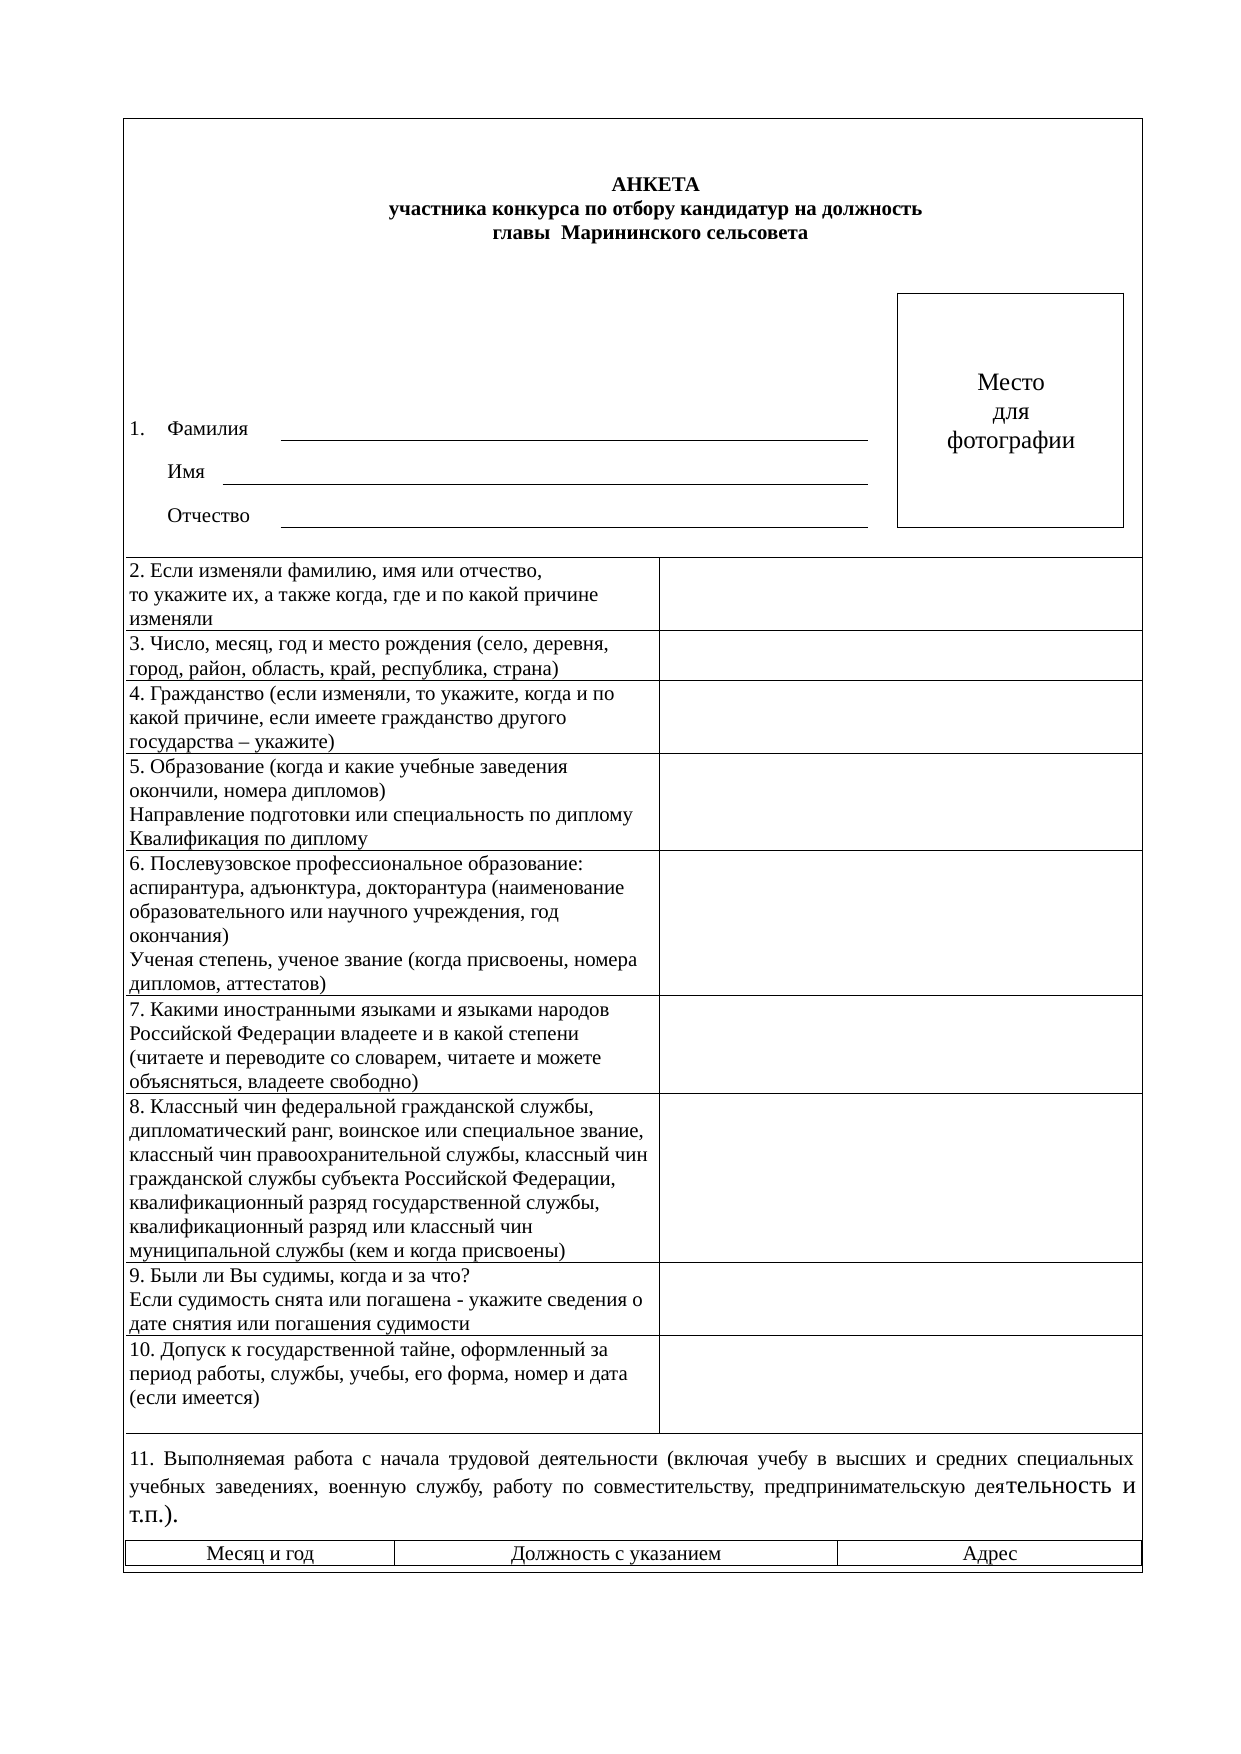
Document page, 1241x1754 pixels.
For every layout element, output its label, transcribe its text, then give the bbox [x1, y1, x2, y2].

table_cell [660, 681, 1142, 753]
table_cell [660, 1094, 1142, 1262]
table_cell 5. Образование (когда и какие учебные заведения окончили, номера дипломов) Направление подготовки или специальность по диплому Квалификация по диплому [126, 754, 659, 850]
table_cell [281, 397, 867, 440]
table_cell [868, 484, 897, 527]
table_header [660, 558, 1142, 630]
table_header Месяц и год [126, 1541, 394, 1565]
table_cell 1. [126, 397, 164, 440]
table_cell 10. Допуск к государственной тайне, оформленный за период работы, службы, учебы, его форма, номер и дата (если имеется) [126, 1336, 659, 1433]
table_cell 6. Послевузовское профессиональное образование: аспирантура, адъюнктура, докторантура (наименование образовательного или научного учреждения, год окончания) Ученая степень, ученое звание (когда присвоены, номера дипломов, аттестатов) [126, 851, 659, 995]
table_cell Имя [164, 440, 222, 483]
table_cell [868, 397, 897, 440]
table_cell Фамилия [164, 397, 281, 440]
table_cell 4. Гражданство (если изменяли, то укажите, когда и по какой причине, если имеете гражданство другого государства – укажите) [126, 681, 659, 753]
table_header Должность с указанием [395, 1541, 837, 1565]
table_header Место для фотографии [898, 294, 1123, 527]
table_cell [223, 440, 867, 483]
table_header Адрес [838, 1541, 1141, 1565]
table_cell 9. Были ли Вы судимы, когда и за что? Если судимость снята или погашена - укажите сведения о дате снятия или погашения судимости [126, 1263, 659, 1335]
table_cell [126, 484, 164, 527]
table_cell 3. Число, месяц, год и место рождения (село, деревня, город, район, область, край, республика, страна) [126, 631, 659, 679]
table_cell [660, 1336, 1142, 1433]
table_cell Отчество [164, 484, 281, 527]
table_cell [660, 996, 1142, 1093]
table_header [126, 293, 897, 397]
table_cell [868, 440, 897, 483]
table_cell 8. Классный чин федеральной гражданской службы, дипломатический ранг, воинское или специальное звание, классный чин правоохранительной службы, классный чин гражданской службы субъекта Российской Федерации, квалификационный разряд государственной службы, квалификационный разряд или классный чин муниципальной службы (кем и когда присвоены) [126, 1094, 659, 1262]
table_cell [126, 440, 164, 483]
table_header 2. Если изменяли фамилию, имя или отчество, то укажите их, а также когда, где и по какой причине изменяли [126, 558, 659, 630]
table_cell [660, 754, 1142, 850]
table_cell [660, 631, 1142, 679]
table_cell [660, 1263, 1142, 1335]
table_cell [660, 851, 1142, 995]
table_header МАРИНИНСКИЙ СЕЛЬСКИЙ СОВЕТ ДЕПУТАТОВ КУРАГИНСКОГО РАЙОНА КРАСНОЯРСКОГО КРАЯ Р Е Ш Е Н И Е 29.08.2022 с.Маринино № 20-80р Об утверждении Положения о порядке проведения конкурса по отбору кандидатур на должность главы Марининского сельсовета В соответствии с частью 2.1 статьи 36 Федерального закона от 06.10.2003 № 131-ФЗ «Об общих принципах организации местного самоуправления в Российской Федерации», Законом Красноярского края от 01.12.2014 № 7-2884 «О некоторых вопросах организации органов местного самоуправления в Красноярском крае», руководствуясь статьей 11 Устава муниципального образования Марининский сельсовет, Марининский сельский Совет депутатов РЕШИЛ: 1.Утвердить Положение о порядке проведения конкурса по отбору кандидатур на должность главы Марининского сельсовета согласно приложению к настоящему Решению. 2.Признать утратившими силу: - решение Марининского сельского Совета депутатов от 08.06.2017 года № 13-71р «Об утверждении положения о порядке проведения конкурса по отбору кандидатов на должность главы Марининского сельсовета»; - решение Марининского сельского совета депутатов от 25.08.2017 года № 156-77р «О внесении изменений в решение Совета депутатов от 08.06.2017 № 13-71р «Об утверждении Положения о порядке проведения конкурса по отбору кандидатов на должность Главы муниципального образования Марининский сельсовет». 3. Контроль за исполнением настоящего Решения возложить на председателя сельского Совета депутатов. 4. Решение вступает в силу после официального опубликования (обнародования) в газете «Марининский вестник». Председатель сельского Совета депутатов Т.И. Никулина Глава сельсовета А.В. Матросов Приложение к решению Марининского сельского Совета депутатов от 29.08.2022 №2 0-80р Положение о порядке проведения конкурса по отбору кандидатур на должность главы Марининского сельсовета 1. Общие положения 1.1 Настоящее Положение содержит основные правила, устанавливающие в соответствии с законодательством Российской Федерации порядок проведения конкурса по отбору кандидатур на должность главы муниципального образования. 1.2. Конкурс обеспечивает равные права граждан Российской Федерации, претендующих на замещение должности главы Марининского сельсовета, и проводится с целью отбора кандидатур, наиболее подготовленных для замещения должности главы Марининского сельсовета из числа претендентов, представивших документы для участия в конкурсе, на основании их знаний, способностей, профессиональной подготовки, стажа и опыта работы, а также иных качеств, выявленных в результате проведения конкурса. 1.3. Конкурс назначается решением представительного органа сельсовета. 1.4. Решение о проведении конкурса должно содержать следующую информацию: 1) сведения о дате, времени и месте проведения конкурса; 2) текст объявления о приеме документов от кандидатов, содержащий сроки приема документов и условия конкурса; 3) Ф.И.О., должность работника ответственного за прием документов от кандидатов, их регистрацию, а также организационное обеспечение работы конкурсной комиссии. Решение о назначении конкурса публикуется в газете «Марининский вестник» и подлежит размещению на официальном сайте муниципального образования Марининского сельсовета https://adminmarinino.ru/. Решение публикуется не менее, чем за 35 календарных дней до дня проведения конкурса. 1.5. Не позднее дня, следующего за днем принятия решения, указанного в пункте 1.3 настоящего Положения, представительный орган сельсовета в письменной форме уведомляет Главу Курагинского района об объявлении конкурса и начале формирования конкурсной комиссии. 1.6. Расходы по участию в конкурсе (проезд к месту проведения конкурса и обратно, наем жилого помещения, проживание, пользование услугами средств связи всех видов и другие расходы) кандидаты (далее также – конкурсанты) производят за свой счет. 1.7. Спорные вопросы, связанные с проведением конкурса, рассматриваются в судебном порядке. 2. Конкурсная комиссия 2.1. Для проведения конкурса по отбору кандидатов на должность главы муниципального образования формируется конкурсная комиссия (далее – Комиссия) в составе 6 человек. Половина состава Комиссии назначается решением представительного органа сельсовета, а вторая половина – Главой Курагинского района. 2.2. Комиссия должна быть сформирована в полном составе не позднее, чем за 1 календарный день до дня проведения конкурса. 2.3. Формой работы Комиссии является заседание. Заседание Комиссии считается правомочным, если на нем присутствует более двух третей ее состава. Решение Комиссии принимаются большинством от установленного числа её членов открытым голосованием. 2.4. Из числа членов Комиссии избираются председатель и секретарь. 2.5. Заседание Комиссии, как правило, проводится один раз, в день проведения конкурса, за исключением случаев, установленных настоящим Положением. 2.6. Если в день заседания Комиссии присутствует две трети или менее членов Комиссии, заседание переносится на дату и время, определяемые простым большинством присутствующих членов Комиссии. В том случае, если равное число голосов подано за два или более предложенных варианта даты и времени, принимается решение, предусматривающее ближайшие дату и время проведения заседания. При этом заседание может быть перенесено не позднее, чем на 7 календарных дней со дня принятия решения о его переносе. Кандидаты должны быть проинформированы о переносе заседания. 3. Основания участия кандидата в конкурсе 3.1. Для участия в конкурсе кандидат представляет следующие документы: 1) личное заявление на участие в конкурсе (Приложение 1); 2) собственноручно заполненную и подписанную анкету с приложением фотографий 4 х 5 см., 3 шт. (Приложение 2); 3) паспорт или заменяющий его документ; 4) документы, подтверждающие профессиональное образование, стаж работы и квалификацию (при наличии): - документ о профессиональном образовании; - трудовую книжку (при наличии) и (или) сведения о трудовой деятельности, оформленные в установленном законодательством порядке, или иной документ, подтверждающий трудовую (служебную) деятельность гражданина, за исключением случая, если трудовая деятельность ранее не осуществлялась; 5) документ, подтверждающий представление Губернатору Красноярского края сведений о доходах, об имуществе и обязательствах имущественного характера, полученных кандидатом, его супругой (супругом), несовершеннолетними детьми, в соответствии с законом Красноярского края от 19.12.2017 № 4-1264 «О представлении гражданами, претендующими на замещение муниципальных должностей, должности главы (руководителя) местной администрации по контракту, и лицами, замещающими указанные должности, сведений о доходах, расходах, об имуществе и обязательствах имущественного характера и проверке достоверности и полноты таких сведений». Сведения представляются по утвержденной Указом Президента Российской Федерации от 23.06.2014 № 460 «Об утверждении формы справки о доходах, расходах, об имуществе и обязательствах имущественного характера и внесении изменений в некоторые акты Президента Российской Федерации» форме справки. 6) справку о наличии (отсутствии) судимости и (или) факта уголовного преследования либо о прекращении уголовного преследования по форме, утвержденной административным регламентом Министерства внутренних дел Российской Федерации по предоставлению государственной услуги по выдаче справок о наличии (отсутствии) судимости и (или) факта уголовного преследования либо о прекращении уголовного преследования, утвержденной приказом МВД России. Также подаются копии документов, указанных в подпунктах 3 и 4 настоящего пункта. По желанию кандидата им могут быть представлены документы о дополнительном профессиональном образовании, о присвоении ученой степени, ученого звания, о награждении наградами и присвоении почетных званий и иные документы, характеризующие его личность, профессиональную подготовку. 3.2. В качестве конкурсного задания кандидат представляет разработанную им программу действий, направленную на улучшение социально-экономической ситуации в муниципальном образовании (далее - Программа). Программа обязательно должна содержать: 1) оценку текущего социально-экономического состояния муниципального образования; 2) описание основных социально-экономических проблем муниципального образования; 3) комплекс предлагаемых кандидатом мер, направленных на улучшение социально-экономического положения и решение основных проблем муниципального образования; 4) предполагаемую структуру местной администрации; 5) предполагаемые сроки реализации Программы. Программа подписывается кандидатом и представляется Комиссии в день проведения конкурса. Программа должна быть прошита, листы пронумерованы. Программа представляется в запечатанном и подписанном гражданином конверте с указанием количества документов и листов в конверте. Программа представляется объемом до двадцати страниц машинописного текста гарнитурой шрифта TimesNewRoman размером № 14. 3.3. Документы, указанные в пункте 3.1 настоящего Положения, кандидат представляет лично в течение 35 календарных дней со дня, следующего за днем опубликования решения о назначении конкурса. Подлинники документов, если нет оснований предполагать их подложность, возвращаются гражданину в день предъявления, а их копии формируются в дело. Кандидату выдается расписка о приеме документов с указанием перечня документов и даты приема, о чем делается пометка в журнале регистрации. Представленные кандидатом сведения могут быть проверены в порядке, установленном действующим законодательством. 3.4. По истечении срока, установленного пунктом 3.3. настоящего Положения, журнал регистрации, а также дела с копиями документов кандидатов передаются в Комиссию с указанием количества передаваемых дел. 3.5. Кандидат не допускается к участию в конкурсе в случае: а) недостижения на день проведения конкурса возраста 21 года; б) признания его недееспособным или ограниченно дееспособным решением суда, вступившим в законную силу; в) отсутствия гражданства Российской Федерации либо гражданства иностранного государства - участника международного договора Российской Федерации, в соответствии с которым иностранный гражданин имеет право быть избранным в органы местного самоуправления, наличия гражданства (подданства) иностранного государства либо вида на жительство или иного документа, подтверждающего право на постоянное проживание на территории иностранного государства гражданина Российской Федерации либо иностранного гражданина, имеющего права на основании международного договора Российской Федерации быть избранным в органы местного самоуправления, если иное не предусмотрено международным договором Российской Федерации»; г) осуждения его к наказанию, исключающему возможность непосредственного исполнения полномочий главы муниципального образования, по приговору суда, вступившему в законную силу; д) в случае непредставления или несвоевременного представления документов для участия в конкурсе, указанных в подпунктах 1-3. 5. 6 пункта 3.1 настоящего Положения, представления их не в полном объеме или с нарушением правил оформления; е) наличия у него иных ограничений пассивного избирательного права для избрания выборным должностным лицом местного самоуправления в соответствии с Федеральным законом от 12.06.2002 года № 67-ФЗ «Об основных гарантиях избирательных прав и права на участие в референдуме граждан Российской Федерации». 3.6. Граждане иностранных государств могут быть кандидатами в случае, если доступ граждан этих государств к замещению должности главы муниципального образования урегулирован международным договором Российской Федерации. 3.7. В случае если по истечении срока, установленного пунктом 3.3 настоящего Положения, документы представили менее двух кандидатов, представительный орган сельсовета принимает решение о продлении срока приема документов, но не более чем на 15 календарных дней со дня опубликования данного решения. Одновременно представительный орган в своем решении определяет новую дату проведения конкурса. Решение о продлении срока приема документов и переносе даты конкурса подлежит опубликованию. 3.8. В случае если по окончании дополнительного срока, установленного в соответствии с пунктом 3.7 настоящего Положения, документы представили менее двух кандидатов, решением Комиссии конкурс признается несостоявшимся, о чем не позднее 2 календарных дней со дня принятия решения информируется представительный орган сельсовета. В этом случае представительный орган сельсовета в течение 20 календарных дней должен принять решение о проведении нового конкурса. 3.9. Кандидат вправе отказаться от участия в конкурсе и снять свою кандидатуру путем подачи письменного заявления на любом этапе конкурса, но не позднее принятия Комиссией итогового решения о результатах конкурса. 4. Порядок проведения конкурса 4.1. На основании представленных документов и проверки соответствия кандидатов требованиям, установленным настоящим Положением, Комиссия принимает решение о допуске кандидатов к участию в конкурсе. 4.1.1. В случае установления обстоятельств, указанных в пункте 3.5 настоящего Положения, препятствующих кандидату участвовать в конкурсе, Комиссия выносит решение об отказе данному гражданину в участии в конкурсе с указанием причин отказа, о чем гражданин должен быть проинформирован устно в день проведения конкурса, в случае его присутствия, и письменно в течение 3-х календарных дней со дня принятия решения. 4.1.2. Если из всех кандидатов, допущенных к участию в конкурсе, на заседание Комиссии явились менее двух кандидатов, Комиссия переносит заседание на следующий день, о чем уведомляет кандидатов всеми возможными способами. Если на вновь назначенное Комиссией заседание в соответствии с первым абзацем настоящего пункта явились менее двух кандидатов, Комиссия признает конкурс несостоявшимся и письменно информирует о сложившейся ситуации представительный орган сельсовета в сроки, установленные пунктом 3.8. настоящего Положения. В этом случае представительный орган в течение 20 календарных дней должен принять решение о проведении нового конкурса. 4.2. Конкурс проводится в два этапа в течение конкурсного дня, если иное не установлено настоящим Положением. Кандидаты участвуют в конкурсе лично. 4.3. Первый этап конкурса проводится на основе анкетных данных и представленных документов в форме собеседования. 4.3.1. При подведении итогов первого этапа конкурса Комиссия оценивает конкурсантов исходя из представленных ими документов. При выставлении оценок Комиссией учитываются биографические данные, уровень образования, стаж работы по специальности, жизненный опыт кандидатов, полнота и достоверность предоставленных документов, в том числе и документов, предоставление которых не носит обязательный характер, и др. 4.3.2. Оценка кандидатов на первом этапе производится по пятибалльной системе. Каждый член Комиссии выставляет кандидату соответствующий балл (от 1 до 5) и заносит его в оценочный лист (Приложение 3), который удостоверяется подписью члена Комиссии. 4.4. На втором этапе Комиссия рассматривает Программы, представленные кандидатами в соответствии с пунктом 3.2 настоящего Положения. 4.4.1. Кандидат докладывает основные положения Программы, при этом для её презентации кандидат вправе использовать мультимедийные средства. 4.4.2. Для изложения основных положений Программы кандидату отводится не более 20 минут. По завершении выступления кандидата члены Комиссии вправе задавать ему вопросы, которые могут быть направлены на проверку знаний основ государственного управления и местного самоуправления, Конституции Российской Федерации, федерального законодательства, Устава и законов Красноярского края, иных нормативных правовых актов в сферах конституционного, муниципального, административного, трудового и гражданского права. 4.4.3. При подведении итогов второго этапа конкурса Члены Комиссии учитывают качество представленных Программ, их целесообразность и осуществимость, полноту и содержательность ответов кандидатов, уровень их коммуникативных навыков и навыки публичного выступления. 4.4.4. Члены Комиссии (в отсутствие кандидата) дают оценку Программе с учетом ответов конкурсантов по десятибалльной системе. По итогам второго этапа конкурса каждый член Комиссии выставляет кандидату соответствующий балл (от 1 до 10) и заносит его в оценочный лист, который удостоверяется подписью члена Комиссии. 4.5. По завершении конкурсных испытаний подсчитывается общее число баллов по каждому кандидату, полученных при прохождении двух этапов конкурса, данные об этом заносятся в протокол. 4.6. По итогам двух этапов конкурса Комиссия принимает решение об отборе не менее двух кандидатов, набравших наибольшее число баллов. Итоговое решение заносится в протокол, который подписывается членами Комиссии. Протокол заседания Комиссии, документы отобранных кандидатов и материалы конкурсных испытаний направляются Комиссией в представительный орган сельсовета не позднее 2 календарных дней со дня принятия решения по итогам конкурса. 4.7. Каждому участнику конкурса Комиссия сообщает о его результатах в письменной форме в течение 3 календарных дней со дня принятия решения по итогам конкурса. Председатель представительного органа сельсовета извещает избранных Комиссией кандидатов не позднее, чем за 2 календарных дня до даты, на которую назначено заседание представительного органа, о дате, времени и месте заседания. 4.8. Если в результате проведения конкурса выявлено менее двух кандидатов, отвечающих требованиях, предъявляемым к кандидатам на должность главы муниципального образования сельсовета, и прошедших конкурсные испытания, Комиссия признает конкурс несостоявшимся и письменно информирует об этом представительный орган сельсовета, в сроки, установленные пунктом 3.8. настоящего Положения. В этом случае представительный орган в течение 20 календарных дней должен принять решение о проведении нового конкурса. Приложение 1 к Положению о порядке проведения конкурса по отбору кандидатур на должность главы Марининского сельсовета В конкурсную комиссию заявление Я, ________________________________________________________, (фамилия, имя, отчество) желаю принять участие в конкурсе по отбору кандидатов на должность главы муниципального образования Марининского сельсовета . Настоящим подтверждаю, что я являюсь гражданином Российской Федерации, дееспособен, не ограничен в дееспособности, сведения, содержащиеся в документах, представляемых мной для участия в данном конкурсе, соответствуют действительности, а сами документы не являются подложными. Мне известно, что исполнение должностных обязанностей главы муниципального образования Марининского сельсовета связано с использованием сведений, составляющих государственную и иную охраняемую федеральными законами тайну, в связи с чем, выражаю согласие на проведение в отношении меня полномочными органами проверочных мероприятий. Последствия отказа от прохождения процедуры оформления допуска к сведениям, составляющим государственную и иную охраняемую федеральными законами тайну, мне известны. В соответствии со статьей 9 Федерального закона от 27.07.2006 № 152-ФЗ «О персональных данных» своей волей и в своем интересе даю согласие на автоматизированную, а также без использования средств автоматизации обработку моих персональных данных включая сбор, запись, систематизацию, накопление, хранение, уточнение (обновление, изменение), извлечение, использование, передачу (распространение, предоставление, доступ), обезличивание, блокирование, удаление, уничтожение персональных данных. Мне разъяснены мои права и обязанности, связанные с обработкой персональных данных, в том числе, моя обязанность проинформировать оператора в случае изменения моих персональных данных; мое право в любое время отозвать свое согласие путем направления соответствующего письменного заявления оператору. ____________ (дата) _________________ (подпись) Приложение 2 к Положению о порядке проведения конкурса по отбору кандидатур на должность главы Марининского сельсовета АНКЕТА участника конкурса по отбору кандидатур на должность главы Марининского сельсовета 11. Выполняемая работа с начала трудовой деятельности (включая учебу в высших и средних специальных учебных заведениях, военную службу, работу по совместительству, предпринимательскую деятельность и т.п.). *При заполнении данного пункта необходимо именовать организации так, как они назывались в свое время, военную службу записывать с указанием должности и номера воинской части. 12. Государственные награды, иные награды и знаки отличия ___________________________________________________________________________ ___________________________________________________________________________ 13. Ваши близкие родственники (отец, мать, братья, сестры и дети), а также муж (жена), в том числе бывшие. Если родственники изменяли фамилию, имя, отчество, необходимо также указать их прежние фамилию, имя, отчество. 14. Ваши близкие родственники (отец, мать, братья, сестры и дети), а также супруга (супруг), в том числе бывшая (бывший), супруги братьев и сестер, братья и сестры супругов, постоянно проживающие за границей и (или) оформляющие документы для выезда на постоянное место жительства в другое государство 15. Пребывание за границей 16. Отношение к воинской обязанности и воинское звание ___________________________________________________________________________ 17. Домашний адрес (адрес регистрации, фактического проживания), номер телефона (либо иной вид связи) 18. Паспорт или документ, его заменяющий (серия, номер, кем и когда выдан) 19. Наличие заграничного паспорта (серия, номер, кем и когда выдан) 20. Страховой номер индивидуального лицевого счета (если имеется) ___________________________________________________________________________ 21. ИНН (если имеется) 22. Сведения о наличии или отсутствии принадлежащего кандидату, его супруге (супругу), несовершеннолетним детям недвижимого имущества, находящегося за пределами территории Российской Федерации, об источниках получения средств, за счет которых приобретено указанное имущество: (Сведения указываются по состоянию на первое число месяца, в котором осуществлено официальное опубликование решения о назначении конкурса) 23. Сведения о наличии или отсутствии принадлежащих кандидату, его супруге (супругу), несовершеннолетним детям счетах (вкладах), наличных денежных средств и ценностей в иностранных банках, расположенных за пределами территории Российской Федерации: (Сведения указываются по состоянию на первое число месяца, в котором осуществлено официальное опубликование решения о назначении конкурса) 24. Дополнительные сведения (участие в выборных представительных органах, другая информация, которую желаете сообщить о себе) ______________________________________________________________________________ ______________________________________________________________________________ ____________________________________________________________________________________________________________________________________________________________ _________________________________________________________________________________________________________________________________________________________________________________________________________________________________ 25. Мне известно, что сообщение о себе в анкете заведомо ложных сведений и мое несоответствие требованиям могут повлечь отказ в участии в конкурсе и избрании на должность. На проведение в отношении меня проверочных мероприятий согласен (согласна). Приложение 3 к Положению о порядке проведения конкурса по отбору кандидатур на должность главы Марининского сельсовета Оценочный лист члена конкурсной комиссии _____________________________ (ф.и.о.) [124, 119, 1142, 1572]
table_cell [281, 485, 867, 527]
table_cell 7. Какими иностранными языками и языками народов Российской Федерации владеете и в какой степени (читаете и переводите со словарем, читаете и можете объясняться, владеете свободно) [126, 996, 659, 1093]
